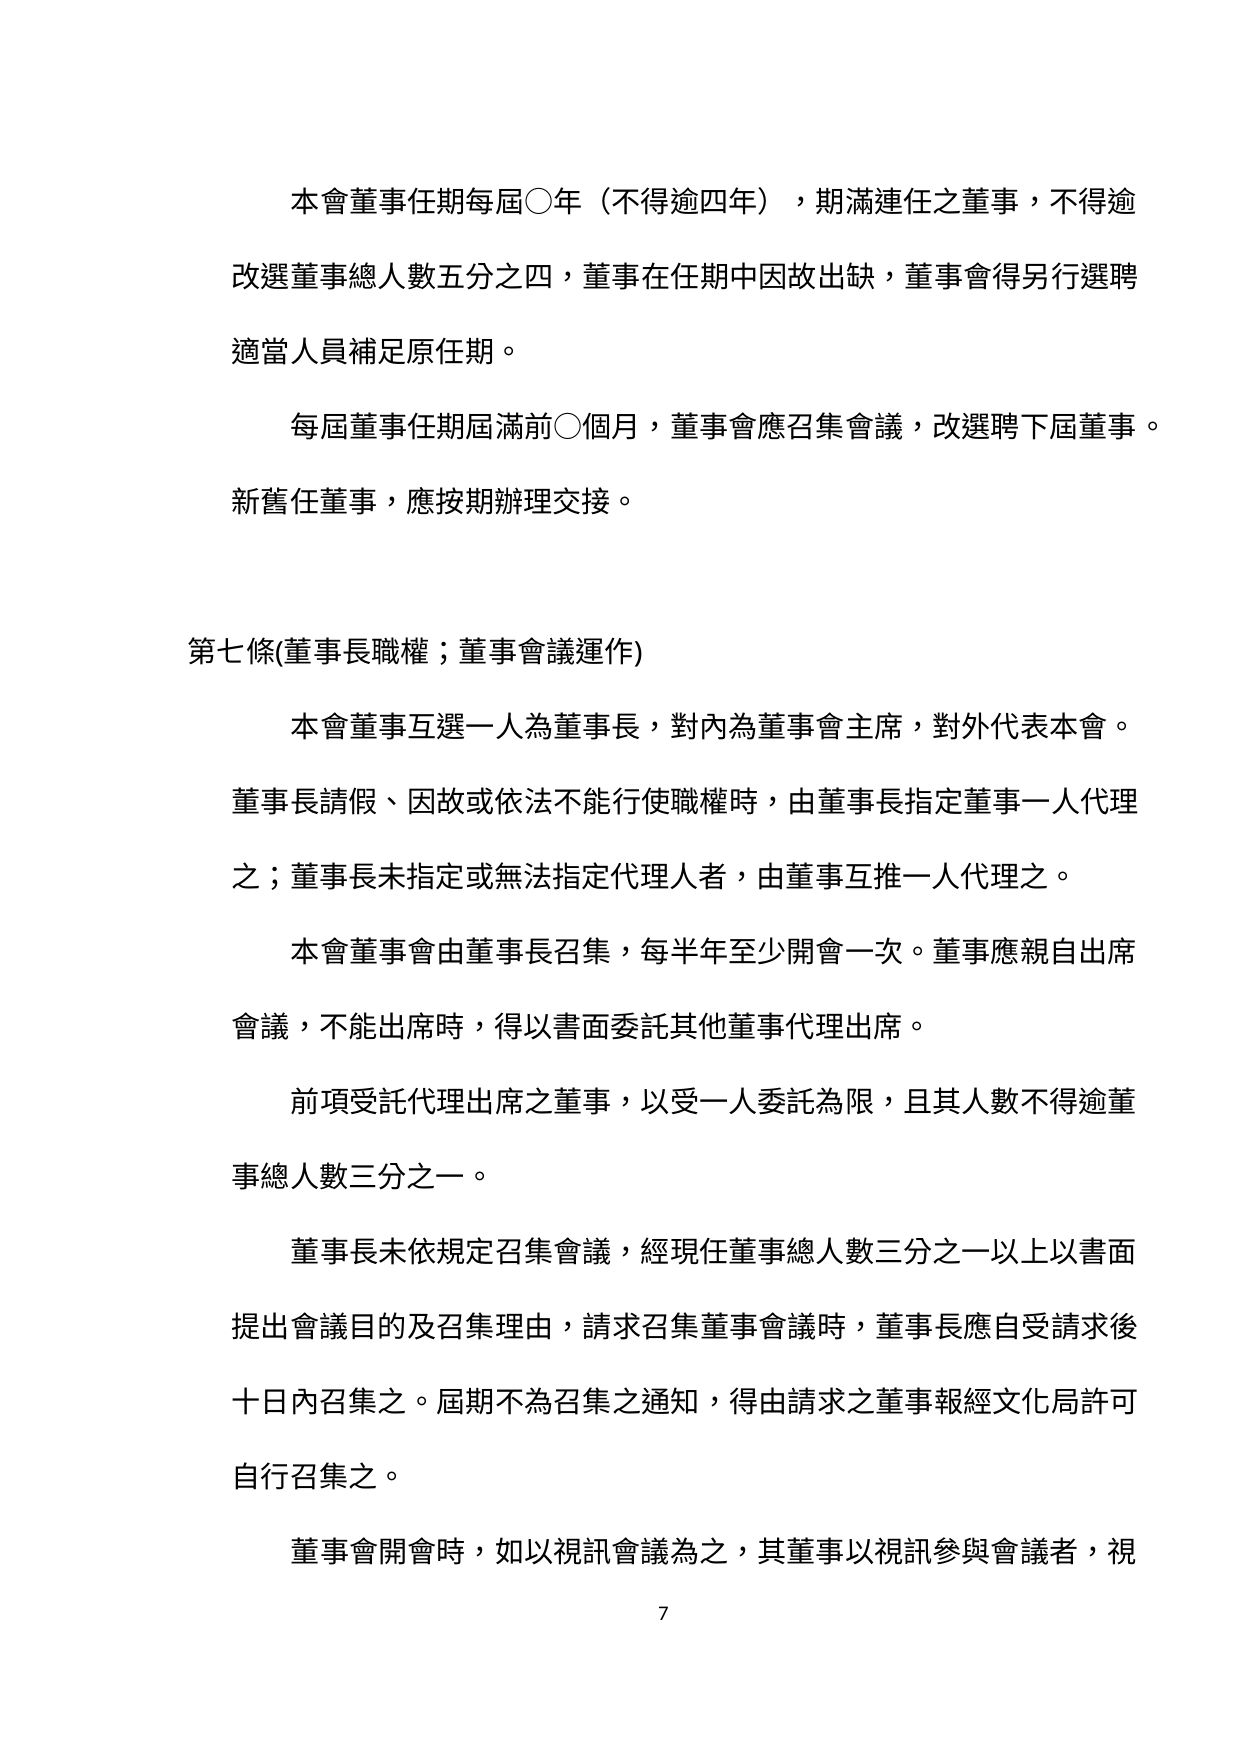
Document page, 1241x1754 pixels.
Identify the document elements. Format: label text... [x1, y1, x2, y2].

text 董事會開會時，如以視訊會議為之，其董事以視訊參與會議者，視 [231, 1512, 1139, 1587]
text 前項受託代理出席之董事，以受一人委託為限，且其人數不得逾董事總人數三分之一。 [231, 1062, 1139, 1212]
text 本會董事任期每屆○年（不得逾四年），期滿連任之董事，不得逾改選董事總人數五分之四，董事在任期中因故出缺，董事會得另行選聘適當人員補足原任期。 [231, 162, 1139, 387]
text 本會董事互選一人為董事長，對內為董事會主席，對外代表本會。董事長請假、因故或依法不能行使職權時，由董事長指定董事一人代理之；董事長未指定或無法指定代理人者，由董事互推一人代理之。 [231, 687, 1139, 912]
text 每屆董事任期屆滿前○個月，董事會應召集會議，改選聘下屆董事。新舊任董事，應按期辦理交接。 [231, 387, 1139, 537]
text 第七條(董事長職權；董事會議運作) [187, 612, 1139, 687]
text 本會董事會由董事長召集，每半年至少開會一次。董事應親自出席會議，不能出席時，得以書面委託其他董事代理出席。 [231, 912, 1139, 1062]
text 董事長未依規定召集會議，經現任董事總人數三分之一以上以書面提出會議目的及召集理由，請求召集董事會議時，董事長應自受請求後十日內召集之。屆期不為召集之通知，得由請求之董事報經文化局許可，自行召集之。 [231, 1212, 1139, 1512]
